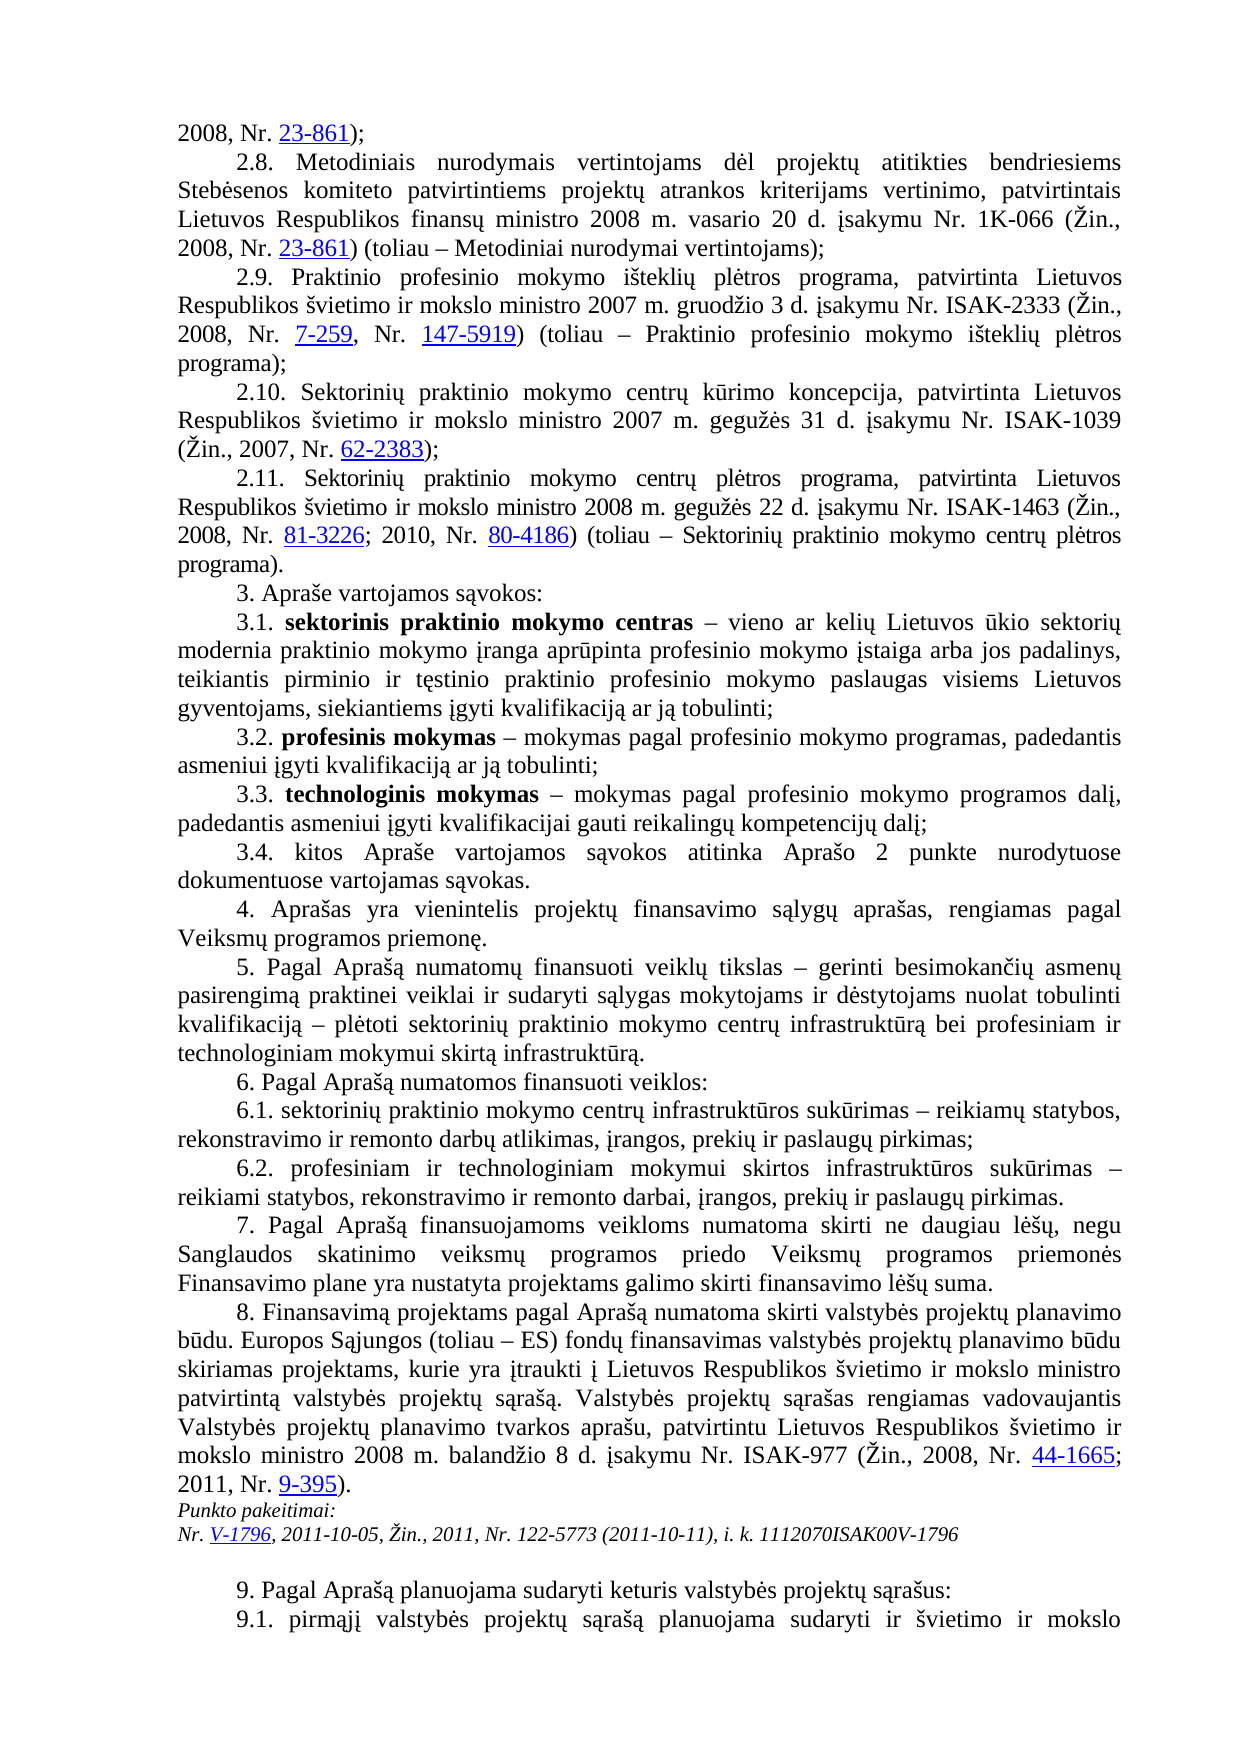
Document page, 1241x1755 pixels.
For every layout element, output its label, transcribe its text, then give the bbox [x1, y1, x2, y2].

text 3.1. sektorinis praktinio mokymo centras – vieno ar kelių Lietuvos ūkio sektorių modernia praktinio mokymo įranga aprūpinta profesinio mokymo įstaiga arba jos padalinys, teikiantis pirminio ir tęstinio praktinio profesinio mokymo paslaugas visiems Lietuvos gyventojams, siekiantiems įgyti kvalifikaciją ar ją tobulinti; [177, 607, 1122, 722]
text 9.1. pirmąjį valstybės projektų sąrašą planuojama sudaryti ir švietimo ir mokslo [177, 1604, 1122, 1632]
text 6. Pagal Aprašą numatomos finansuoti veiklos: [177, 1067, 1122, 1096]
text 3. Apraše vartojamos sąvokos: [177, 578, 1122, 607]
text 2008, Nr. 23-861); [177, 118, 1122, 147]
text Punkto pakeitimai: [177, 1498, 1122, 1522]
text 2.9. Praktinio profesinio mokymo išteklių plėtros programa, patvirtinta Lietuvos Respublikos švietimo ir mokslo ministro 2007 m. gruodžio 3 d. įsakymu Nr. ISAK-2333 (Žin., 2008, Nr. 7-259, Nr. 147-5919) (toliau – Praktinio profesinio mokymo išteklių plėtros programa); [177, 262, 1122, 377]
text 4. Aprašas yra vienintelis projektų finansavimo sąlygų aprašas, rengiamas pagal Veiksmų programos priemonę. [177, 894, 1122, 952]
text 3.2. profesinis mokymas – mokymas pagal profesinio mokymo programas, padedantis asmeniui įgyti kvalifikaciją ar ją tobulinti; [177, 722, 1122, 779]
text 2.11. Sektorinių praktinio mokymo centrų plėtros programa, patvirtinta Lietuvos Respublikos švietimo ir mokslo ministro 2008 m. gegužės 22 d. įsakymu Nr. ISAK-1463 (Žin., 2008, Nr. 81-3226; 2010, Nr. 80-4186) (toliau – Sektorinių praktinio mokymo centrų plėtros programa). [177, 463, 1122, 578]
text 3.4. kitos Apraše vartojamos sąvokos atitinka Aprašo 2 punkte nurodytuose dokumentuose vartojamas sąvokas. [177, 837, 1122, 894]
text 5. Pagal Aprašą numatomų finansuoti veiklų tikslas – gerinti besimokančių asmenų pasirengimą praktinei veiklai ir sudaryti sąlygas mokytojams ir dėstytojams nuolat tobulinti kvalifikaciją – plėtoti sektorinių praktinio mokymo centrų infrastruktūrą bei profesiniam ir technologiniam mokymui skirtą infrastruktūrą. [177, 952, 1122, 1067]
text 2.10. Sektorinių praktinio mokymo centrų kūrimo koncepcija, patvirtinta Lietuvos Respublikos švietimo ir mokslo ministro 2007 m. gegužės 31 d. įsakymu Nr. ISAK-1039 (Žin., 2007, Nr. 62-2383); [177, 377, 1122, 463]
text 6.2. profesiniam ir technologiniam mokymui skirtos infrastruktūros sukūrimas – reikiami statybos, rekonstravimo ir remonto darbai, įrangos, prekių ir paslaugų pirkimas. [177, 1153, 1122, 1211]
text 3.3. technologinis mokymas – mokymas pagal profesinio mokymo programos dalį, padedantis asmeniui įgyti kvalifikacijai gauti reikalingų kompetencijų dalį; [177, 779, 1122, 837]
text 7. Pagal Aprašą finansuojamoms veikloms numatoma skirti ne daugiau lėšų, negu Sanglaudos skatinimo veiksmų programos priedo Veiksmų programos priemonės Finansavimo plane yra nustatyta projektams galimo skirti finansavimo lėšų suma. [177, 1211, 1122, 1297]
text Nr. V-1796, 2011-10-05, Žin., 2011, Nr. 122-5773 (2011-10-11), i. k. 1112070ISAK00V-1796 [177, 1522, 1122, 1546]
text 9. Pagal Aprašą planuojama sudaryti keturis valstybės projektų sąrašus: [177, 1575, 1122, 1604]
text 2.8. Metodiniais nurodymais vertintojams dėl projektų atitikties bendriesiems Stebėsenos komiteto patvirtintiems projektų atrankos kriterijams vertinimo, patvirtintais Lietuvos Respublikos finansų ministro 2008 m. vasario 20 d. įsakymu Nr. 1K-066 (Žin., 2008, Nr. 23-861) (toliau – Metodiniai nurodymai vertintojams); [177, 147, 1122, 262]
text 8. Finansavimą projektams pagal Aprašą numatoma skirti valstybės projektų planavimo būdu. Europos Sąjungos (toliau – ES) fondų finansavimas valstybės projektų planavimo būdu skiriamas projektams, kurie yra įtraukti į Lietuvos Respublikos švietimo ir mokslo ministro patvirtintą valstybės projektų sąrašą. Valstybės projektų sąrašas rengiamas vadovaujantis Valstybės projektų planavimo tvarkos aprašu, patvirtintu Lietuvos Respublikos švietimo ir mokslo ministro 2008 m. balandžio 8 d. įsakymu Nr. ISAK-977 (Žin., 2008, Nr. 44-1665; 2011, Nr. 9-395). [177, 1297, 1122, 1498]
text 6.1. sektorinių praktinio mokymo centrų infrastruktūros sukūrimas – reikiamų statybos, rekonstravimo ir remonto darbų atlikimas, įrangos, prekių ir paslaugų pirkimas; [177, 1096, 1122, 1153]
